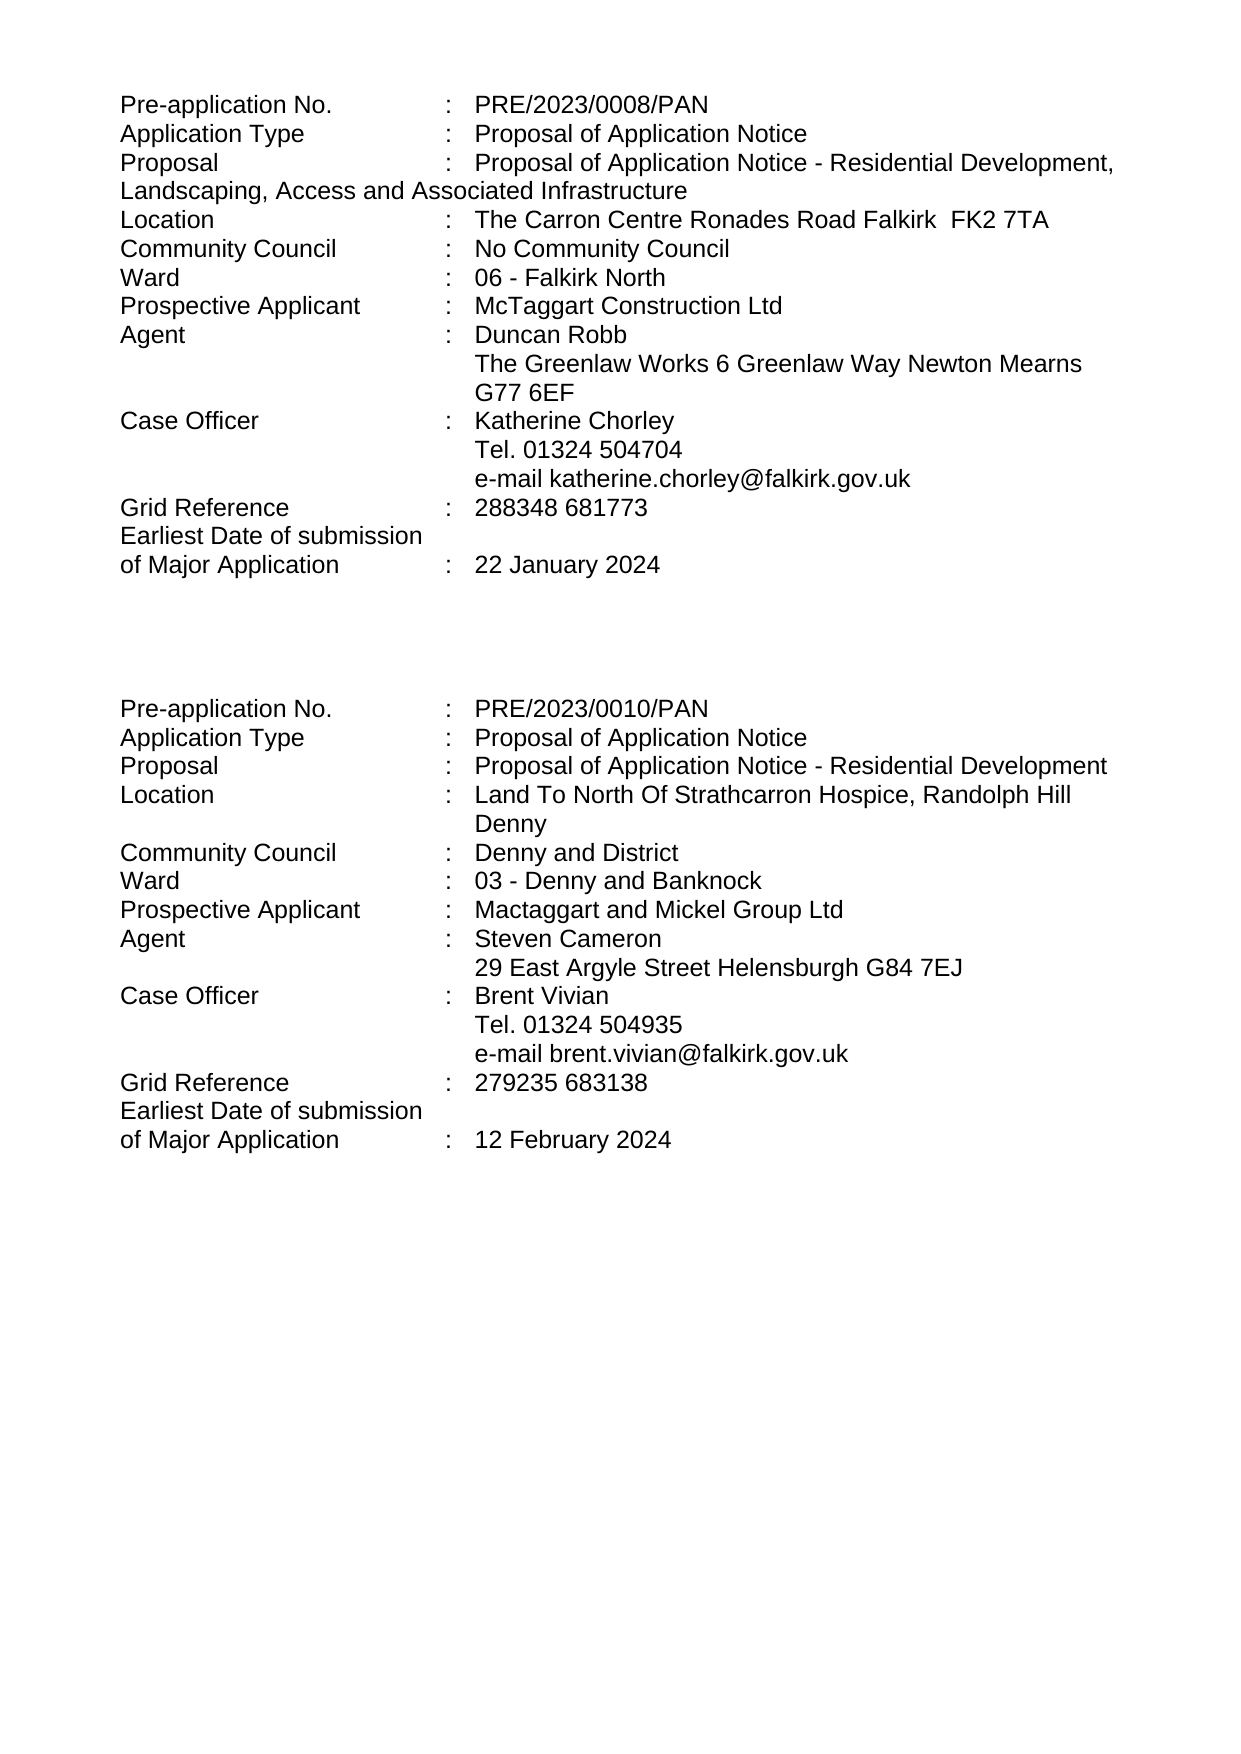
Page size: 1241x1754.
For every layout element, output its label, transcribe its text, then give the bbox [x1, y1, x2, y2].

text 29 East Argyle Street Helensburgh G84 7EJ [120, 952, 1121, 981]
text of Major Application : 22 January 2024 [120, 550, 1121, 579]
text Ward : 03 - Denny and Banknock [120, 866, 1121, 895]
text Grid Reference : 279235 683138 [120, 1067, 1121, 1096]
text Proposal : Proposal of Application Notice - Residential Development, Landscaping, Access and Associated Infrastructure [120, 147, 1121, 205]
text Case Officer : Brent Vivian [120, 981, 1121, 1010]
text e-mail brent.vivian@falkirk.gov.uk [120, 1039, 1121, 1067]
text Agent : Duncan Robb [120, 320, 1121, 349]
text Community Council : No Community Council [120, 234, 1121, 262]
text e-mail katherine.chorley@falkirk.gov.uk [120, 464, 1121, 492]
text Location : The Carron Centre Ronades Road Falkirk FK2 7TA [120, 205, 1121, 234]
text The Greenlaw Works 6 Greenlaw Way Newton Mearns G77 6EF [120, 349, 1121, 406]
text Community Council : Denny and District [120, 837, 1121, 866]
text Tel. 01324 504935 [120, 1010, 1121, 1039]
text Pre-application No. : PRE/2023/0010/PAN [120, 694, 1121, 722]
text Proposal : Proposal of Application Notice - Residential Development [120, 751, 1121, 780]
text Pre-application No. : PRE/2023/0008/PAN [120, 90, 1121, 119]
text Location : Land To North Of Strathcarron Hospice, Randolph Hill Denny [120, 780, 1121, 837]
text Grid Reference : 288348 681773 [120, 492, 1121, 521]
text Ward : 06 - Falkirk North [120, 262, 1121, 291]
text Application Type : Proposal of Application Notice [120, 722, 1121, 751]
text Prospective Applicant : Mactaggart and Mickel Group Ltd [120, 895, 1121, 924]
text Earliest Date of submission [120, 1096, 1121, 1125]
text Application Type : Proposal of Application Notice [120, 119, 1121, 147]
text Agent : Steven Cameron [120, 924, 1121, 952]
text Case Officer : Katherine Chorley [120, 406, 1121, 435]
text Tel. 01324 504704 [120, 435, 1121, 464]
text of Major Application : 12 February 2024 [120, 1125, 1121, 1154]
text Prospective Applicant : McTaggart Construction Ltd [120, 291, 1121, 320]
text Earliest Date of submission [120, 521, 1121, 550]
